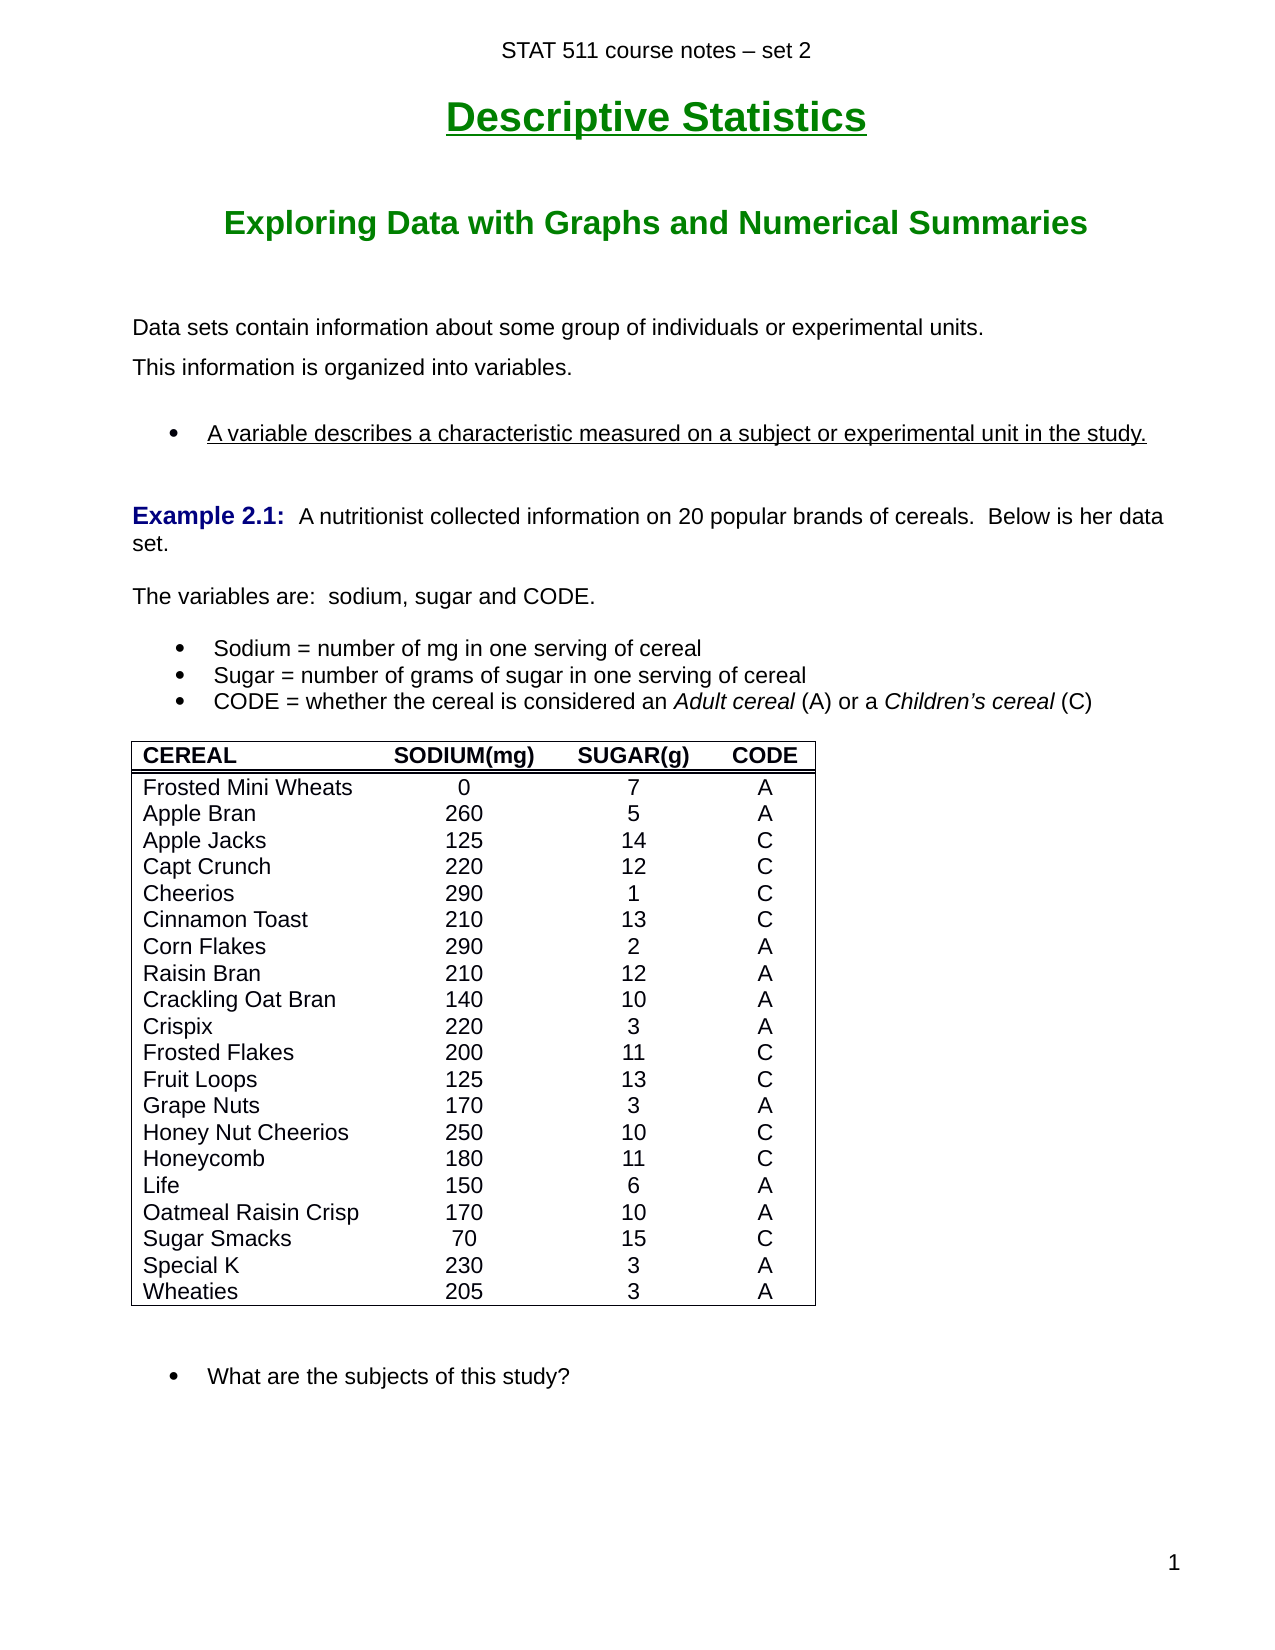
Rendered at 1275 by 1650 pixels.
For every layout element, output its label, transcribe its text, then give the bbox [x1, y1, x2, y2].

table_cell A [715, 986, 815, 1012]
table_cell Special K [132, 1251, 376, 1278]
table_cell 10 [553, 1198, 714, 1225]
table_cell 210 [376, 959, 552, 986]
table_cell A [715, 933, 815, 959]
table_cell A [715, 800, 815, 826]
table_cell C [715, 1066, 815, 1092]
table_cell Raisin Bran [132, 959, 376, 986]
table_cell 3 [553, 1092, 714, 1119]
list A variable describes a characteristic measured on a subject or experimental unit in the study. [169, 420, 1181, 446]
table_cell 210 [376, 906, 552, 933]
table_cell 2 [553, 933, 714, 959]
table_header CEREAL [132, 742, 376, 769]
table_cell 14 [553, 826, 714, 853]
table_cell 260 [376, 800, 552, 826]
table_cell Apple Jacks [132, 826, 376, 853]
text Example 2.1: A nutritionist collected information on 20 popular brands of cereals. Below is her data set. [132, 501, 1181, 556]
table_cell 13 [553, 906, 714, 933]
list Sodium = number of mg in one serving of cereal [176, 635, 1181, 662]
table_cell 10 [553, 1119, 714, 1145]
table_cell 250 [376, 1119, 552, 1145]
table_cell 170 [376, 1092, 552, 1119]
table_cell 170 [376, 1198, 552, 1225]
table_cell 220 [376, 1013, 552, 1039]
table_cell C [715, 880, 815, 906]
table_cell 5 [553, 800, 714, 826]
text This information is organized into variables. [132, 354, 1181, 380]
table_cell 140 [376, 986, 552, 1012]
table_cell A [715, 774, 815, 800]
table_header CODE [715, 742, 815, 769]
table_cell A [715, 959, 815, 986]
table_cell 15 [553, 1225, 714, 1251]
table_cell Life [132, 1172, 376, 1198]
table_cell Sugar Smacks [132, 1225, 376, 1251]
table_cell 290 [376, 880, 552, 906]
table_cell 3 [553, 1278, 714, 1304]
text Data sets contain information about some group of individuals or experimental units. [132, 314, 1181, 341]
table_cell Frosted Mini Wheats [132, 774, 376, 800]
table_cell Frosted Flakes [132, 1039, 376, 1066]
table_cell 125 [376, 1066, 552, 1092]
table_cell Crispix [132, 1013, 376, 1039]
table_cell Oatmeal Raisin Crisp [132, 1198, 376, 1225]
list What are the subjects of this study? [169, 1363, 1181, 1389]
table_cell Crackling Oat Bran [132, 986, 376, 1012]
table_cell Capt Crunch [132, 853, 376, 879]
table_cell A [715, 1013, 815, 1039]
table_header SODIUM(mg) [376, 742, 552, 769]
text The variables are: sodium, sugar and CODE. [132, 583, 1181, 609]
table_cell 70 [376, 1225, 552, 1251]
table_cell 13 [553, 1066, 714, 1092]
table_cell 12 [553, 959, 714, 986]
table_cell 3 [553, 1013, 714, 1039]
table_cell 150 [376, 1172, 552, 1198]
table_cell C [715, 1225, 815, 1251]
table_cell C [715, 1119, 815, 1145]
table_cell C [715, 1039, 815, 1066]
table_cell 290 [376, 933, 552, 959]
table_cell A [715, 1251, 815, 1278]
text Exploring Data with Graphs and Numerical Summaries [132, 203, 1181, 241]
table_cell A [715, 1198, 815, 1225]
table_cell C [715, 826, 815, 853]
list Sugar = number of grams of sugar in one serving of cereal [176, 662, 1181, 688]
table_cell A [715, 1278, 815, 1304]
table_cell 220 [376, 853, 552, 879]
table_cell Cheerios [132, 880, 376, 906]
table_cell 11 [553, 1039, 714, 1066]
table_cell Cinnamon Toast [132, 906, 376, 933]
table_header SUGAR(g) [553, 742, 714, 769]
table_cell A [715, 1092, 815, 1119]
table_cell 230 [376, 1251, 552, 1278]
table_cell 1 [553, 880, 714, 906]
table_cell 11 [553, 1145, 714, 1172]
list CODE = whether the cereal is considered an Adult cereal (A) or a Children’s cereal (C) [176, 688, 1181, 714]
table_cell 200 [376, 1039, 552, 1066]
text Descriptive Statistics [132, 93, 1181, 141]
table_cell A [715, 1172, 815, 1198]
table_cell Honeycomb [132, 1145, 376, 1172]
table_cell 0 [376, 774, 552, 800]
table_cell Corn Flakes [132, 933, 376, 959]
table_cell 6 [553, 1172, 714, 1198]
table_cell C [715, 906, 815, 933]
table_cell Apple Bran [132, 800, 376, 826]
table_cell 7 [553, 774, 714, 800]
table_cell Honey Nut Cheerios [132, 1119, 376, 1145]
table_cell Grape Nuts [132, 1092, 376, 1119]
table_cell 180 [376, 1145, 552, 1172]
table_cell 12 [553, 853, 714, 879]
table_cell 205 [376, 1278, 552, 1304]
table_cell 10 [553, 986, 714, 1012]
table_cell 125 [376, 826, 552, 853]
table_cell C [715, 853, 815, 879]
table_cell C [715, 1145, 815, 1172]
table_cell Wheaties [132, 1278, 376, 1304]
table_cell 3 [553, 1251, 714, 1278]
table_cell Fruit Loops [132, 1066, 376, 1092]
